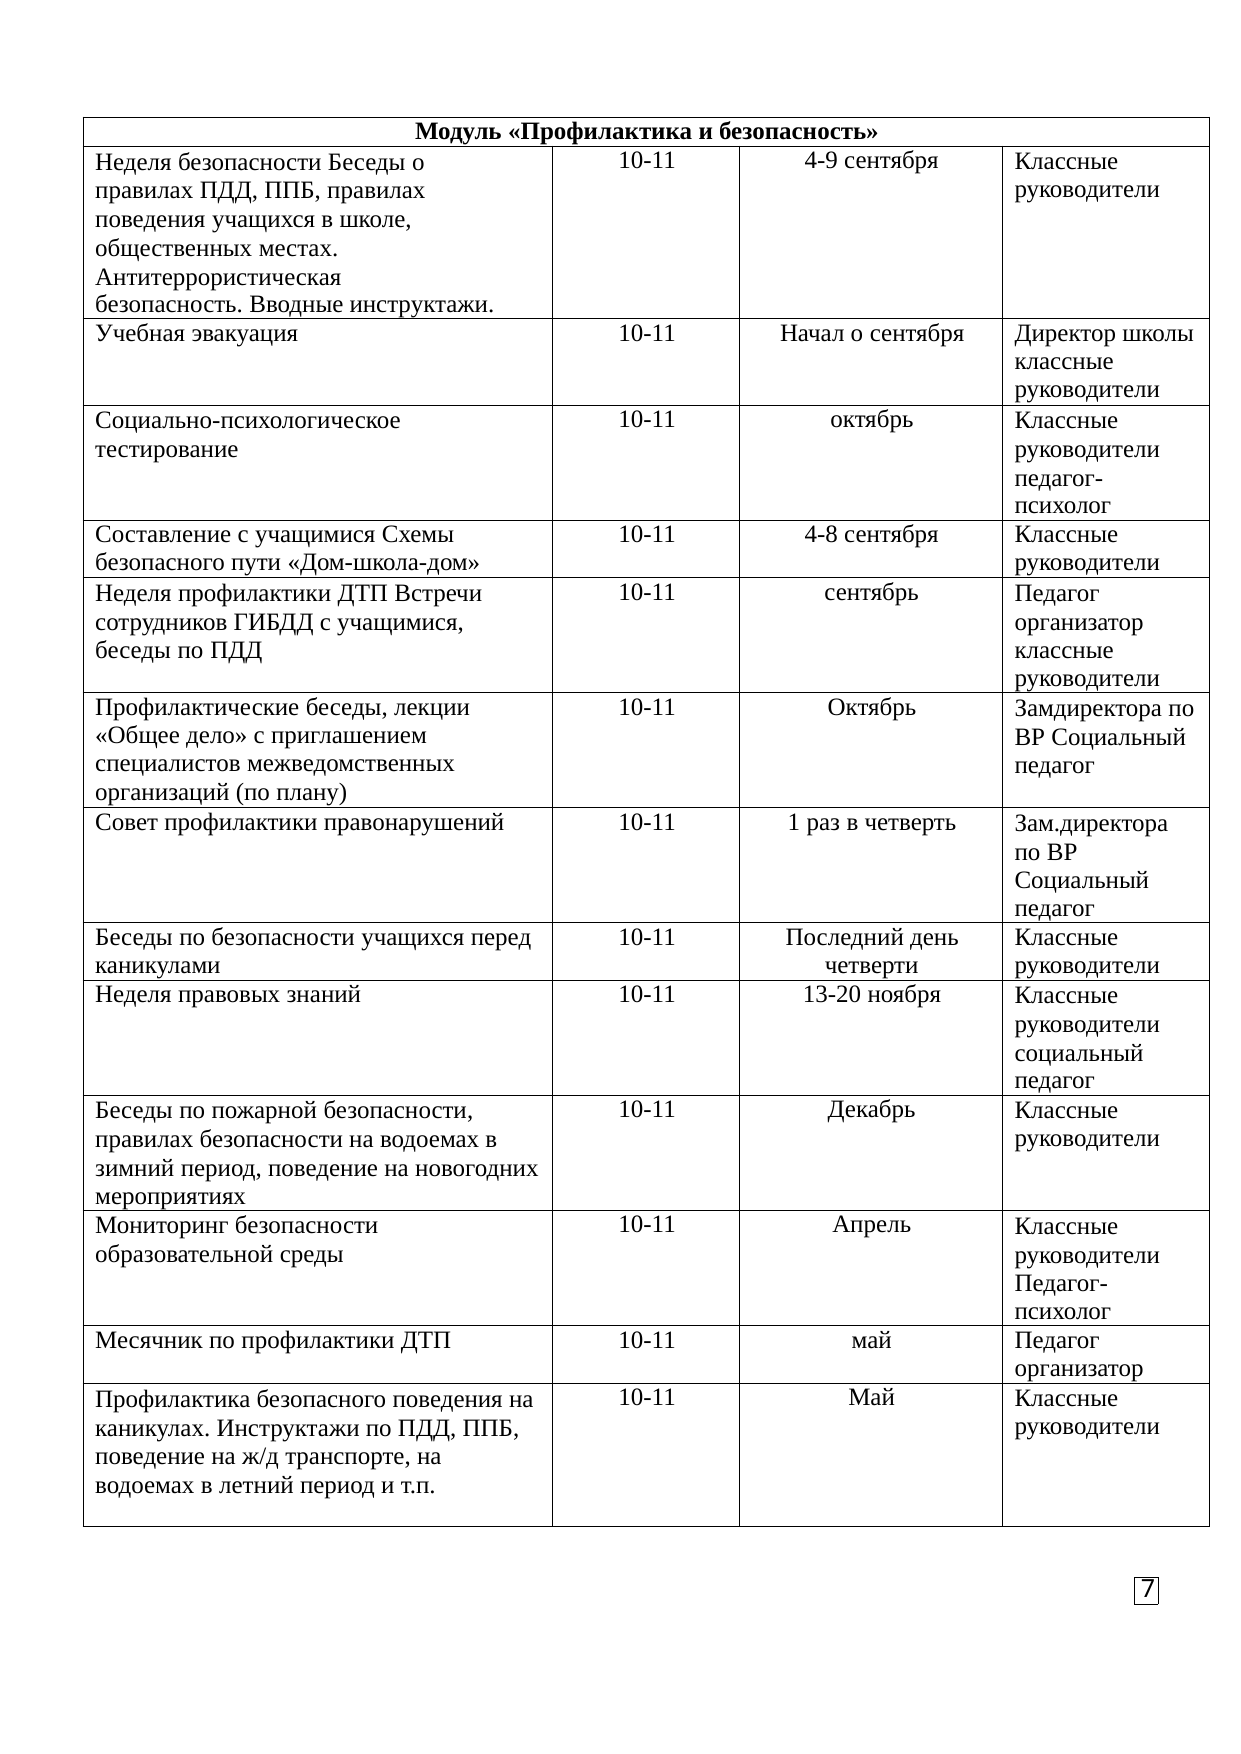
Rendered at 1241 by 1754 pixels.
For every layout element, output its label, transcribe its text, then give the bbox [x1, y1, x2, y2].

table_cell Начал о сентября [740, 319, 1002, 404]
table_cell Классные руководители социальный педагог [1003, 981, 1209, 1094]
table_cell 10-11 [553, 406, 739, 519]
table_cell Профилактические беседы, лекции «Общее дело» с приглашением специалистов межведомственных организаций (по плану) [84, 693, 552, 807]
table_cell Составление с учащимися Схемы безопасного пути «Дом-школа-дом» [84, 521, 552, 577]
table_cell 10-11 [553, 693, 739, 807]
table_cell 10-11 [553, 319, 739, 404]
table_cell 4-9 сентября [740, 147, 1002, 318]
table_cell 1 раз в четверть [740, 808, 1002, 922]
table_cell 10-11 [553, 147, 739, 318]
table_cell 10-11 [553, 578, 739, 692]
table_cell 10-11 [553, 808, 739, 922]
table_cell 10-11 [553, 923, 739, 979]
table_cell Неделя безопасности Беседы о правилах ПДД, ППБ, правилах поведения учащихся в школе, общественных местах. Антитеррористическая безопасность. Вводные инструктажи. [84, 147, 552, 318]
table_cell Классные руководители [1003, 923, 1209, 979]
table_cell 10-11 [553, 981, 739, 1094]
table_cell Классные руководители [1003, 147, 1209, 318]
table_cell Директор школы классные руководители [1003, 319, 1209, 404]
table_cell Классные руководители [1003, 521, 1209, 577]
table_cell Неделя правовых знаний [84, 981, 552, 1094]
table_cell 4-8 сентября [740, 521, 1002, 577]
table_cell Май [740, 1384, 1002, 1526]
table_cell Апрель [740, 1211, 1002, 1325]
table_cell 10-11 [553, 1326, 739, 1383]
table_cell Классные руководители Педагог- психолог [1003, 1211, 1209, 1325]
table_cell Беседы по безопасности учащихся перед каникулами [84, 923, 552, 979]
table_cell Декабрь [740, 1096, 1002, 1210]
table_cell Классные руководители [1003, 1384, 1209, 1526]
table_cell Месячник по профилактики ДТП [84, 1326, 552, 1383]
table_cell Педагог организатор [1003, 1326, 1209, 1383]
table_cell Социально-психологическое тестирование [84, 406, 552, 519]
table_cell Профилактика безопасного поведения на каникулах. Инструктажи по ПДД, ППБ, поведение на ж/д транспорте, на водоемах в летний период и т.п. [84, 1384, 552, 1526]
table_cell май [740, 1326, 1002, 1383]
table_cell Неделя профилактики ДТП Встречи сотрудников ГИБДД с учащимися, беседы по ПДД [84, 578, 552, 692]
table_cell 10-11 [553, 1096, 739, 1210]
table_cell Учебная эвакуация [84, 319, 552, 404]
table_cell сентябрь [740, 578, 1002, 692]
table_cell Замдиректора по ВР Социальный педагог [1003, 693, 1209, 807]
table_cell 13-20 ноября [740, 981, 1002, 1094]
table_cell 10-11 [553, 1211, 739, 1325]
table_cell Классные руководители педагог- психолог [1003, 406, 1209, 519]
table_cell Классные руководители [1003, 1096, 1209, 1210]
table_header Модуль «Профилактика и безопасность» [84, 118, 1209, 146]
table_cell Октябрь [740, 693, 1002, 807]
table_cell Совет профилактики правонарушений [84, 808, 552, 922]
table_cell 10-11 [553, 1384, 739, 1526]
table_cell 10-11 [553, 521, 739, 577]
table_cell Беседы по пожарной безопасности, правилах безопасности на водоемах в зимний период, поведение на новогодних мероприятиях [84, 1096, 552, 1210]
table_cell Педагог организатор классные руководители [1003, 578, 1209, 692]
table_cell Мониторинг безопасности образовательной среды [84, 1211, 552, 1325]
table_cell Зам.директора по ВР Социальный педагог [1003, 808, 1209, 922]
table_cell Последний день четверти [740, 923, 1002, 979]
table_cell октябрь [740, 406, 1002, 519]
